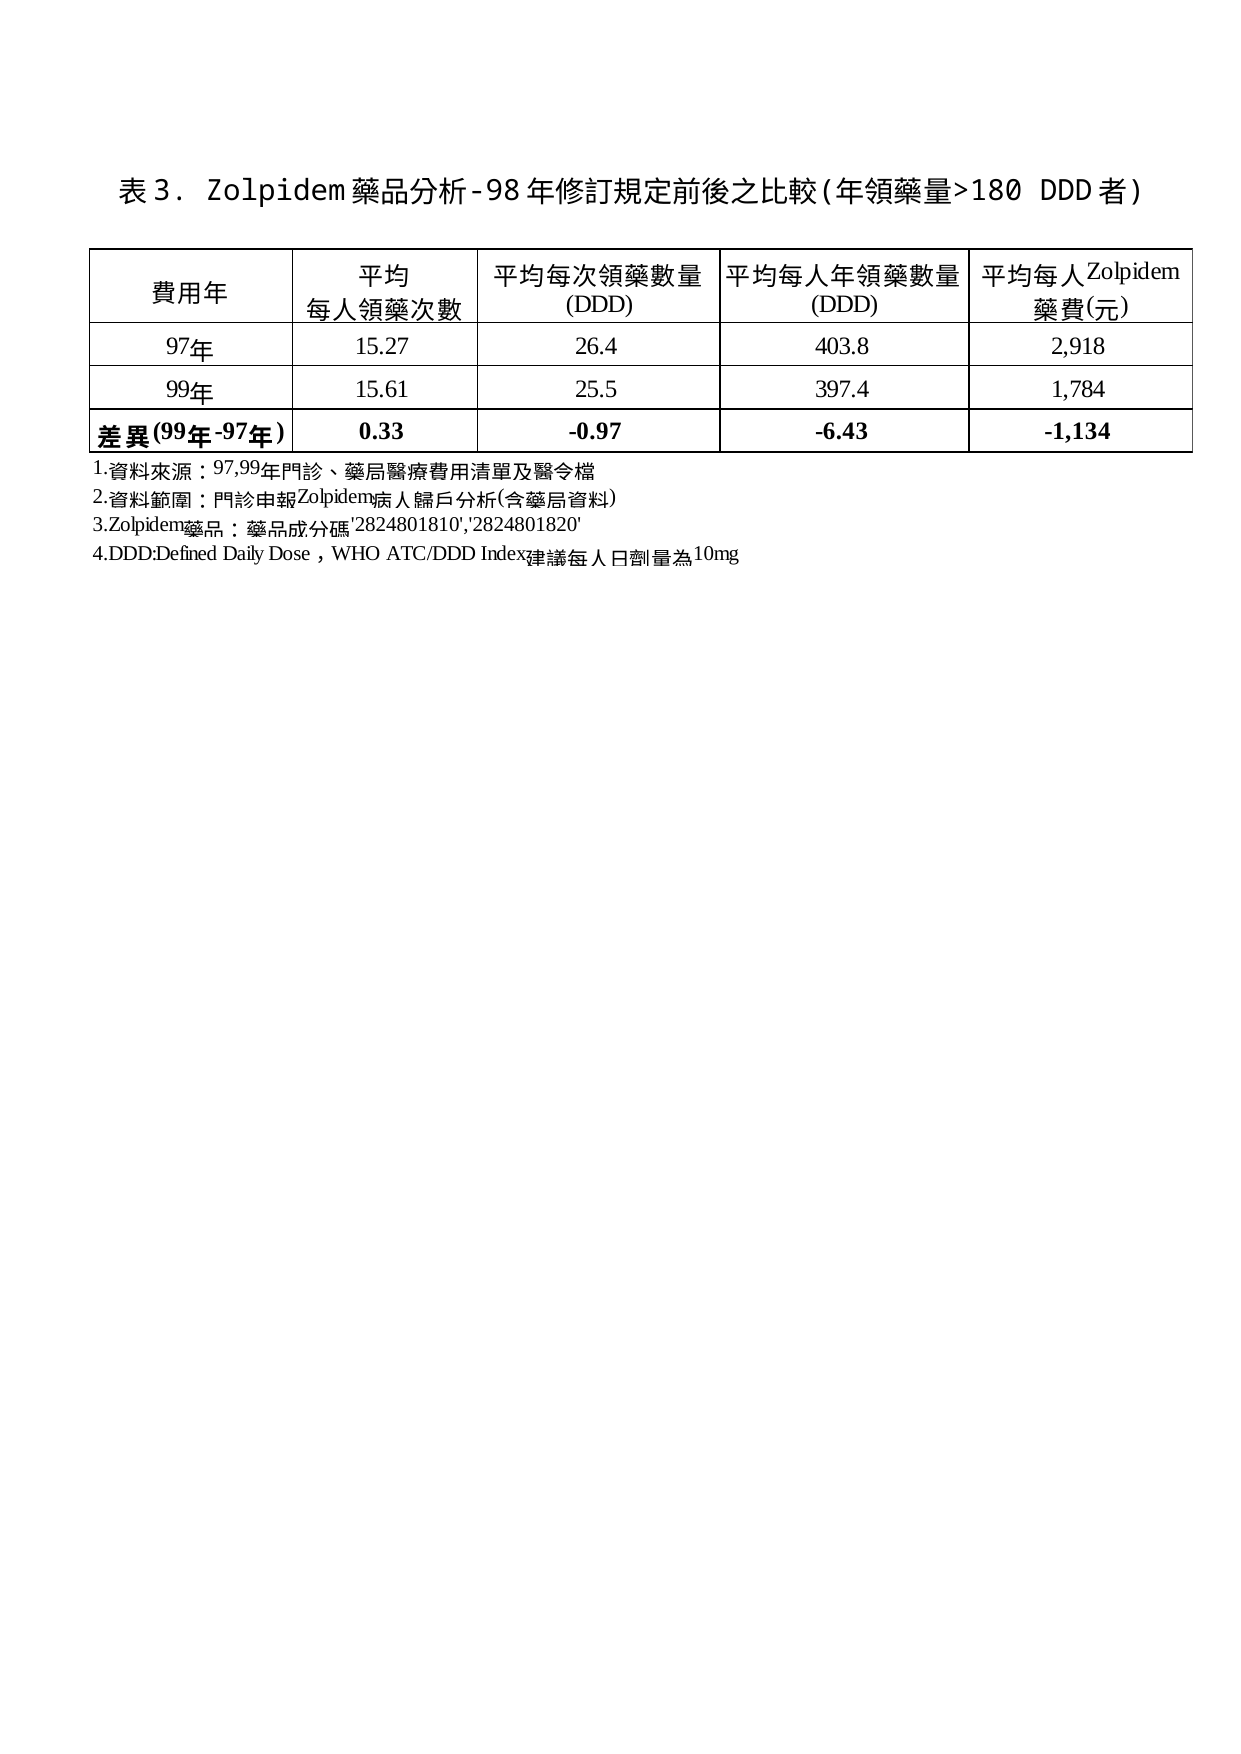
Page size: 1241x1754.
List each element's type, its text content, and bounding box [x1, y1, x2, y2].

text 表3. Zolpidem藥品分析-98年修訂規定前後之比較(年領藥量>180 DDD者) [89, 148, 1181, 210]
